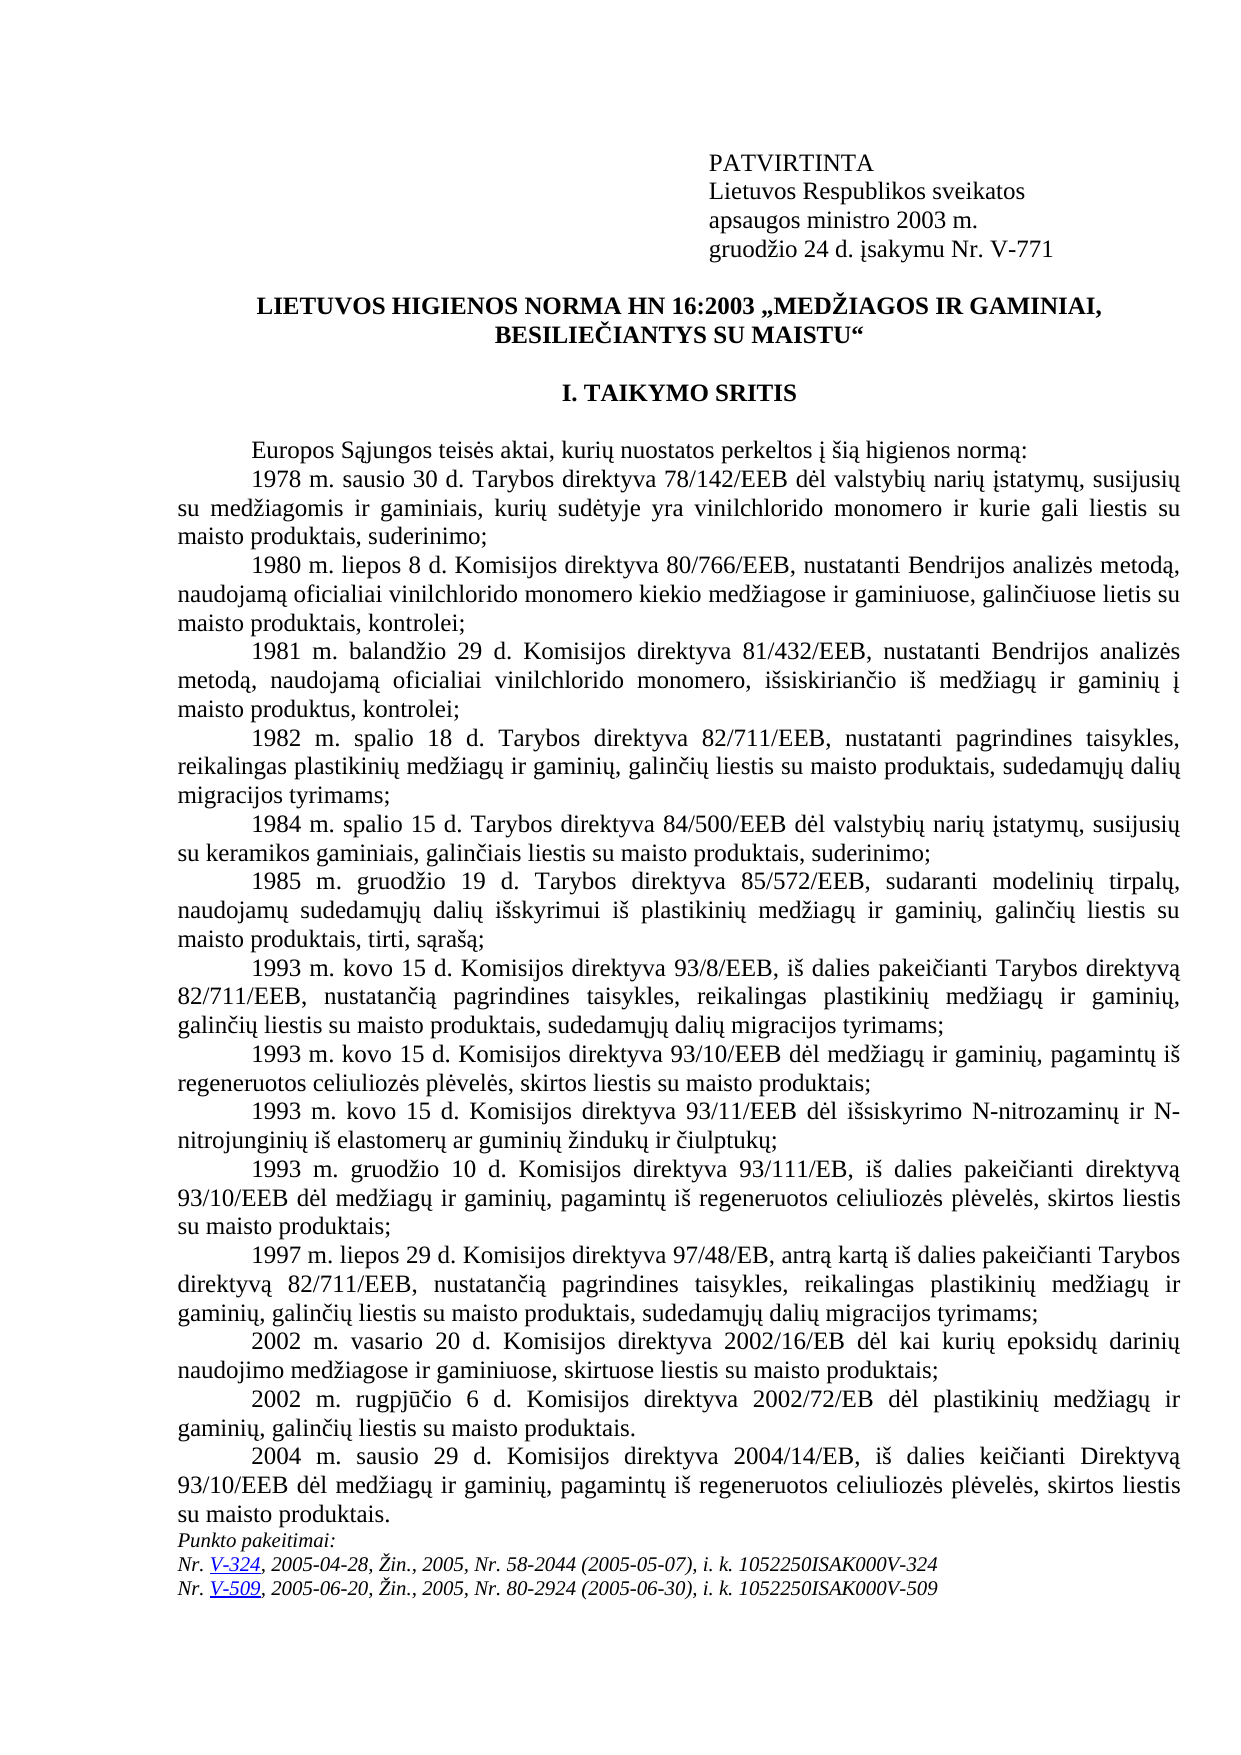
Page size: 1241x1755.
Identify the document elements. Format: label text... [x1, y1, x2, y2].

text 1993 m. gruodžio 10 d. Komisijos direktyva 93/111/EB, iš dalies pakeičianti direktyvą 93/10/EEB dėl medžiagų ir gaminių, pagamintų iš regeneruotos celiuliozės plėvelės, skirtos liestis su maisto produktais; [177, 1154, 1181, 1240]
text 1993 m. kovo 15 d. Komisijos direktyva 93/10/EEB dėl medžiagų ir gaminių, pagamintų iš regeneruotos celiuliozės plėvelės, skirtos liestis su maisto produktais; [177, 1039, 1181, 1096]
text 2002 m. vasario 20 d. Komisijos direktyva 2002/16/EB dėl kai kurių epoksidų darinių naudojimo medžiagose ir gaminiuose, skirtuose liestis su maisto produktais; [177, 1326, 1181, 1384]
text 2004 m. sausio 29 d. Komisijos direktyva 2004/14/EB, iš dalies keičianti Direktyvą 93/10/EEB dėl medžiagų ir gaminių, pagamintų iš regeneruotos celiuliozės plėvelės, skirtos liestis su maisto produktais. [177, 1441, 1181, 1528]
text Nr. V-509, 2005-06-20, Žin., 2005, Nr. 80-2924 (2005-06-30), i. k. 1052250ISAK000V-509 [177, 1576, 1181, 1600]
text 1980 m. liepos 8 d. Komisijos direktyva 80/766/EEB, nustatanti Bendrijos analizės metodą, naudojamą oficialiai vinilchlorido monomero kiekio medžiagose ir gaminiuose, galinčiuose lietis su maisto produktais, kontrolei; [177, 550, 1181, 636]
text 1981 m. balandžio 29 d. Komisijos direktyva 81/432/EEB, nustatanti Bendrijos analizės metodą, naudojamą oficialiai vinilchlorido monomero, išsiskiriančio iš medžiagų ir gaminių į maisto produktus, kontrolei; [177, 636, 1181, 723]
text Punkto pakeitimai: [177, 1528, 1181, 1552]
text 1993 m. kovo 15 d. Komisijos direktyva 93/11/EEB dėl išsiskyrimo N-nitrozaminų ir N-nitrojunginių iš elastomerų ar guminių žindukų ir čiulptukų; [177, 1096, 1181, 1154]
text Nr. V-324, 2005-04-28, Žin., 2005, Nr. 58-2044 (2005-05-07), i. k. 1052250ISAK000V-324 [177, 1552, 1181, 1576]
text apsaugos ministro 2003 m. [177, 205, 1181, 234]
text 2002 m. rugpjūčio 6 d. Komisijos direktyva 2002/72/EB dėl plastikinių medžiagų ir gaminių, galinčių liestis su maisto produktais. [177, 1384, 1181, 1441]
text 1978 m. sausio 30 d. Tarybos direktyva 78/142/EEB dėl valstybių narių įstatymų, susijusių su medžiagomis ir gaminiais, kurių sudėtyje yra vinilchlorido monomero ir kurie gali liestis su maisto produktais, suderinimo; [177, 464, 1181, 550]
text PATVIRTINTA [177, 148, 1181, 176]
text I. TAIKYMO SRITIS [177, 378, 1181, 406]
text LIETUVOS HIGIENOS NORMA HN 16:2003 „MEDŽIAGOS IR GAMINIAI, BESILIEČIANTYS SU MAISTU“ [177, 291, 1181, 349]
text 1997 m. liepos 29 d. Komisijos direktyva 97/48/EB, antrą kartą iš dalies pakeičianti Tarybos direktyvą 82/711/EEB, nustatančią pagrindines taisykles, reikalingas plastikinių medžiagų ir gaminių, galinčių liestis su maisto produktais, sudedamųjų dalių migracijos tyrimams; [177, 1240, 1181, 1326]
text 1982 m. spalio 18 d. Tarybos direktyva 82/711/EEB, nustatanti pagrindines taisykles, reikalingas plastikinių medžiagų ir gaminių, galinčių liestis su maisto produktais, sudedamųjų dalių migracijos tyrimams; [177, 723, 1181, 809]
text gruodžio 24 d. įsakymu Nr. V-771 [177, 234, 1181, 263]
text Lietuvos Respublikos sveikatos [177, 176, 1181, 205]
text 1993 m. kovo 15 d. Komisijos direktyva 93/8/EEB, iš dalies pakeičianti Tarybos direktyvą 82/711/EEB, nustatančią pagrindines taisykles, reikalingas plastikinių medžiagų ir gaminių, galinčių liestis su maisto produktais, sudedamųjų dalių migracijos tyrimams; [177, 953, 1181, 1039]
text 1985 m. gruodžio 19 d. Tarybos direktyva 85/572/EEB, sudaranti modelinių tirpalų, naudojamų sudedamųjų dalių išskyrimui iš plastikinių medžiagų ir gaminių, galinčių liestis su maisto produktais, tirti, sąrašą; [177, 866, 1181, 953]
text Europos Sąjungos teisės aktai, kurių nuostatos perkeltos į šią higienos normą: [177, 435, 1181, 464]
text 1984 m. spalio 15 d. Tarybos direktyva 84/500/EEB dėl valstybių narių įstatymų, susijusių su keramikos gaminiais, galinčiais liestis su maisto produktais, suderinimo; [177, 809, 1181, 866]
